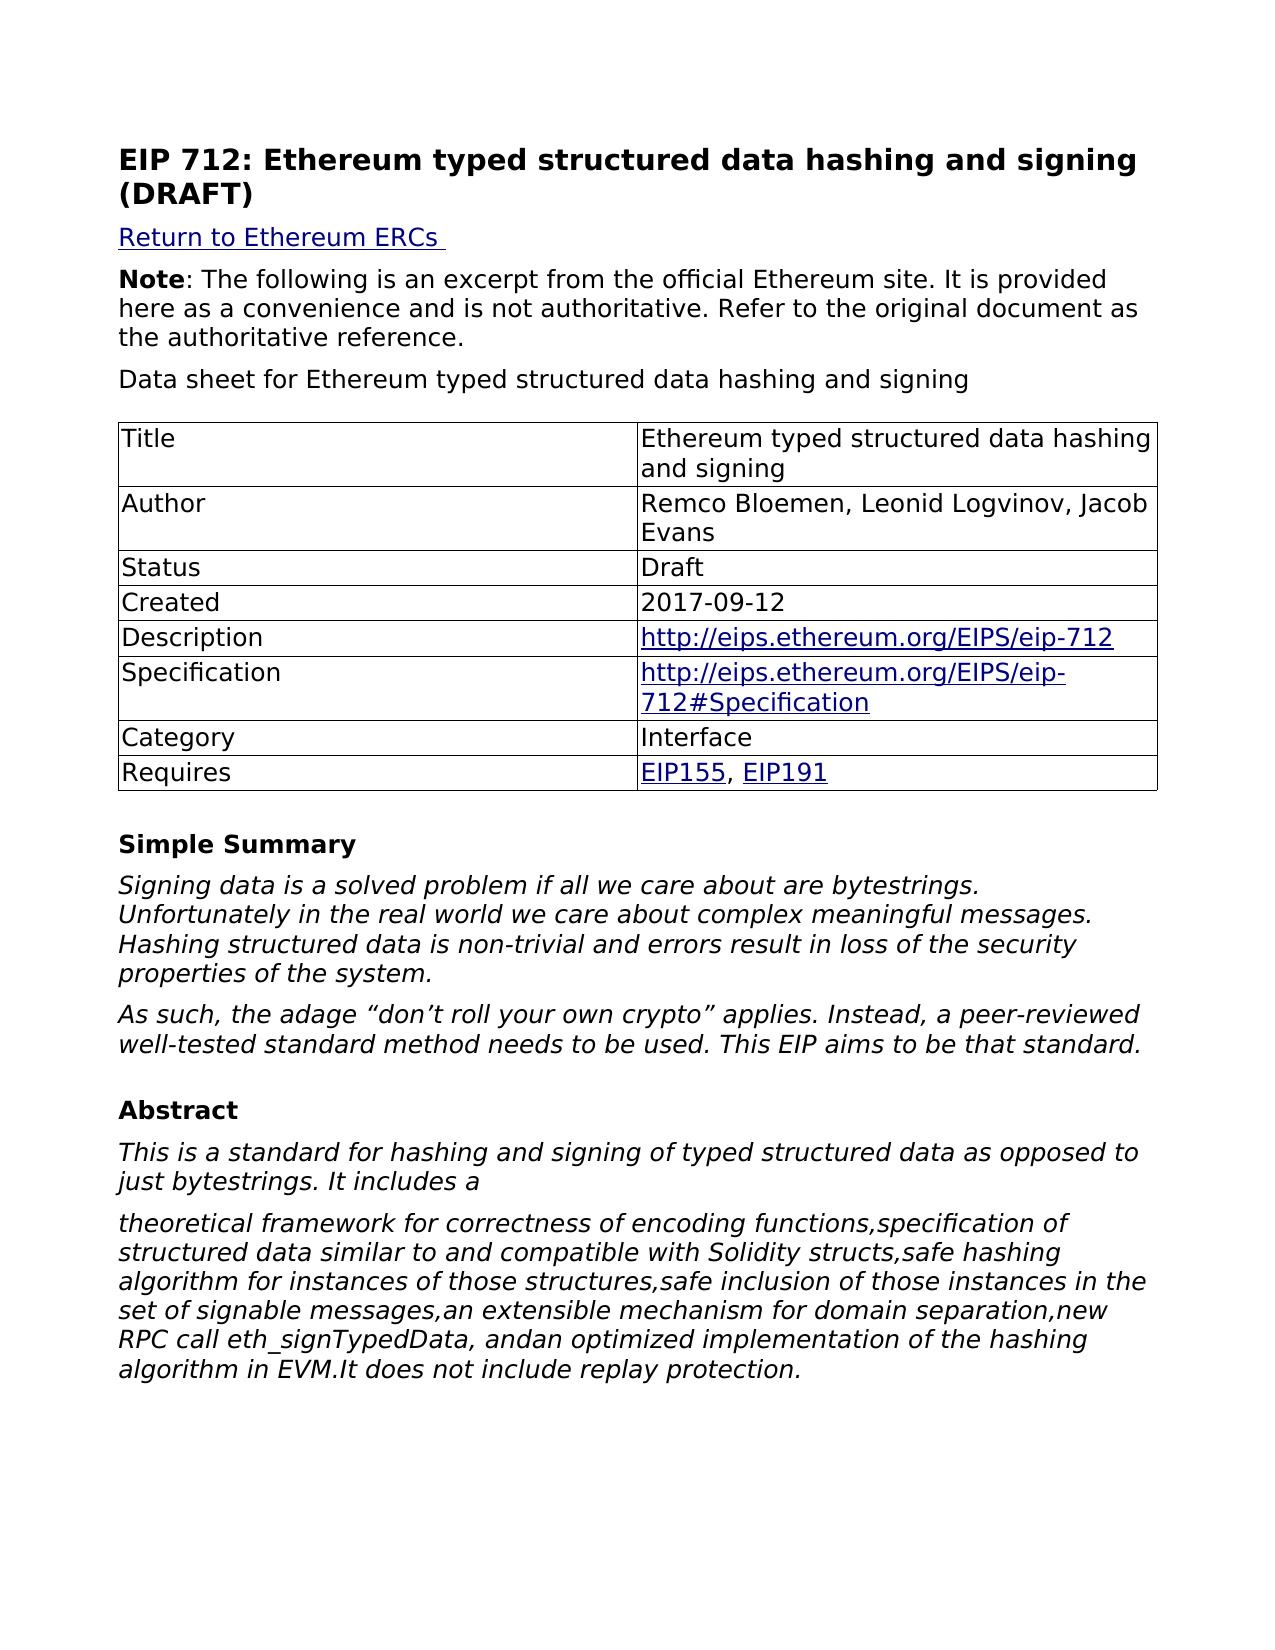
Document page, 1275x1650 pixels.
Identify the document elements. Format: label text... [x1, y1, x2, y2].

text This is a standard for hashing and signing of typed structured data as opposed to just bytestrings. It includes a [118, 1138, 1157, 1197]
table_cell EIP155, EIP191 [638, 756, 1157, 790]
table_cell Specification [119, 657, 637, 720]
table_header Title [119, 423, 637, 486]
text Return to Ethereum ERCs [118, 223, 1157, 253]
table_cell Interface [638, 721, 1157, 755]
text Note: The following is an excerpt from the official Ethereum site. It is provided here as a convenience and is not authoritative. Refer to the original document as the authoritative reference. [118, 265, 1157, 353]
subtitle Abstract [118, 1097, 1157, 1126]
table_cell http://eips.ethereum.org/EIPS/eip-712 [638, 621, 1157, 656]
text Signing data is a solved problem if all we care about are bytestrings. Unfortunately in the real world we care about complex meaningful messages. Hashing structured data is non-trivial and errors result in loss of the security properties of the system. [118, 872, 1157, 988]
text theoretical framework for correctness of encoding functions,specification of structured data similar to and compatible with Solidity structs,safe hashing algorithm for instances of those structures,safe inclusion of those instances in the set of signable messages,an extensible mechanism for domain separation,new RPC call eth_signTypedData, andan optimized implementation of the hashing algorithm in EVM.It does not include replay protection. [118, 1209, 1157, 1384]
table_cell 2017-09-12 [638, 586, 1157, 620]
text Data sheet for Ethereum typed structured data hashing and signing [118, 365, 1157, 394]
subtitle Simple Summary [118, 830, 1157, 859]
table_cell Remco Bloemen, Leonid Logvinov, Jacob Evans [638, 487, 1157, 550]
table_cell Category [119, 721, 637, 755]
table_cell Description [119, 621, 637, 656]
table_cell Requires [119, 756, 637, 790]
table_cell Created [119, 586, 637, 620]
table_cell http://eips.ethereum.org/EIPS/eip-712#Specification [638, 657, 1157, 720]
text As such, the adage “don’t roll your own crypto” applies. Instead, a peer-reviewed well-tested standard method needs to be used. This EIP aims to be that standard. [118, 1001, 1157, 1059]
table_cell Draft [638, 551, 1157, 585]
subtitle EIP 712: Ethereum typed structured data hashing and signing (DRAFT) [118, 143, 1157, 211]
table_cell Status [119, 551, 637, 585]
table_header Ethereum typed structured data hashing and signing [638, 423, 1157, 486]
table_cell Author [119, 487, 637, 550]
